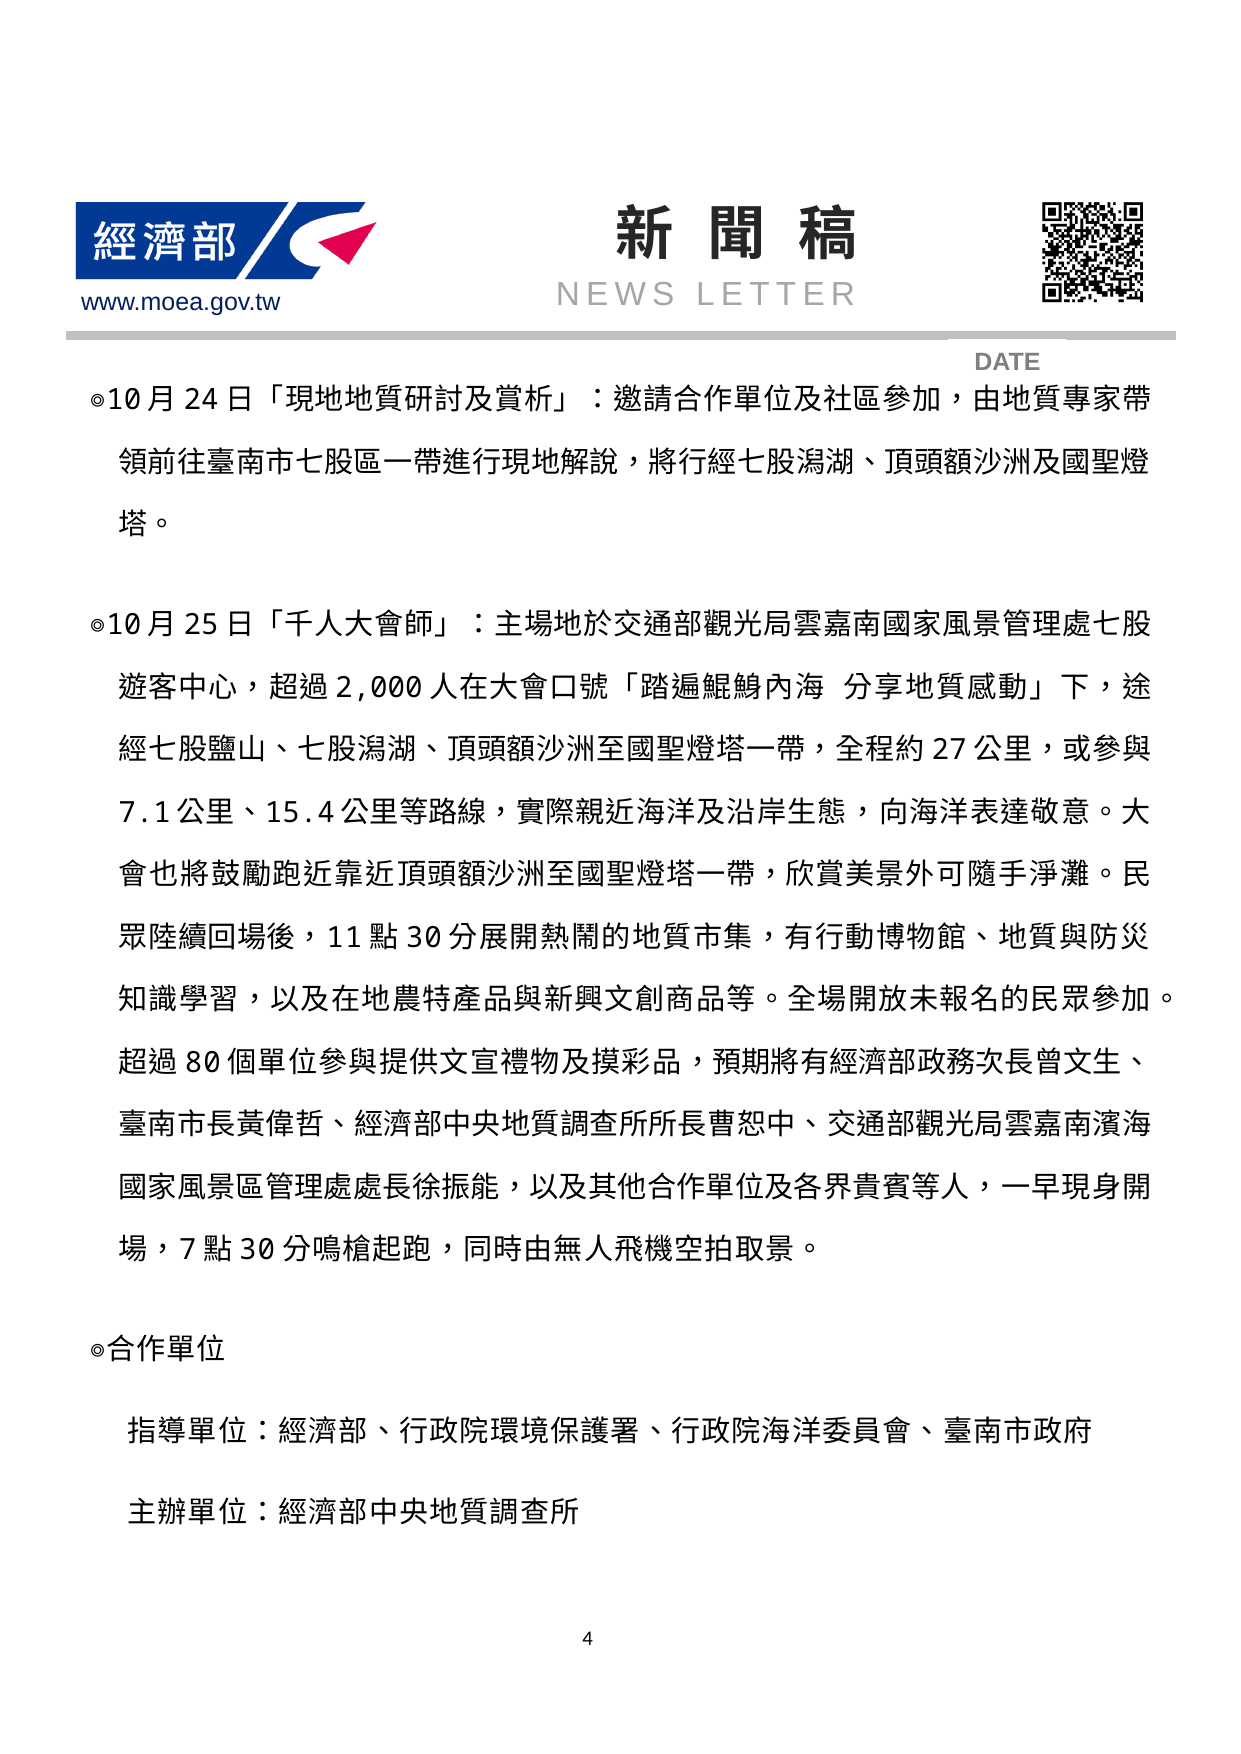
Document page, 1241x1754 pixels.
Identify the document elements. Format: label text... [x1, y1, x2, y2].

text ◎10月25日「千人大會師」：主場地於交通部觀光局雲嘉南國家風景管理處七股遊客中心，超過2,000人在大會口號「踏遍鯤鯓內海 分享地質感動」下，途經七股鹽山、七股潟湖、頂頭額沙洲至國聖燈塔一帶，全程約27公里，或參與7.1公里、15.4公里等路線，實際親近海洋及沿岸生態，向海洋表達敬意。大會也將鼓勵跑近靠近頂頭額沙洲至國聖燈塔一帶，欣賞美景外可隨手淨灘。民眾陸續回場後，11點30分展開熱鬧的地質市集，有行動博物館、地質與防災知識學習，以及在地農特產品與新興文創商品等。全場開放未報名的民眾參加。超過80個單位參與提供文宣禮物及摸彩品，預期將有經濟部政務次長曾文生、臺南市長黃偉哲、經濟部中央地質調查所所長曹恕中、交通部觀光局雲嘉南濱海國家風景區管理處處長徐振能，以及其他合作單位及各界貴賓等人，一早現身開場，7點30分鳴槍起跑，同時由無人飛機空拍取景。 [88, 580, 1152, 1268]
text ◎10月24日「現地地質研討及賞析」：邀請合作單位及社區參加，由地質專家帶領前往臺南市七股區一帶進行現地解說，將行經七股潟湖、頂頭額沙洲及國聖燈塔。 [88, 355, 1152, 543]
text 主辦單位：經濟部中央地質調查所 [120, 1468, 1152, 1530]
text 指導單位：經濟部、行政院環境保護署、行政院海洋委員會、臺南市政府 [120, 1387, 1152, 1449]
text ◎合作單位 [88, 1305, 1152, 1368]
